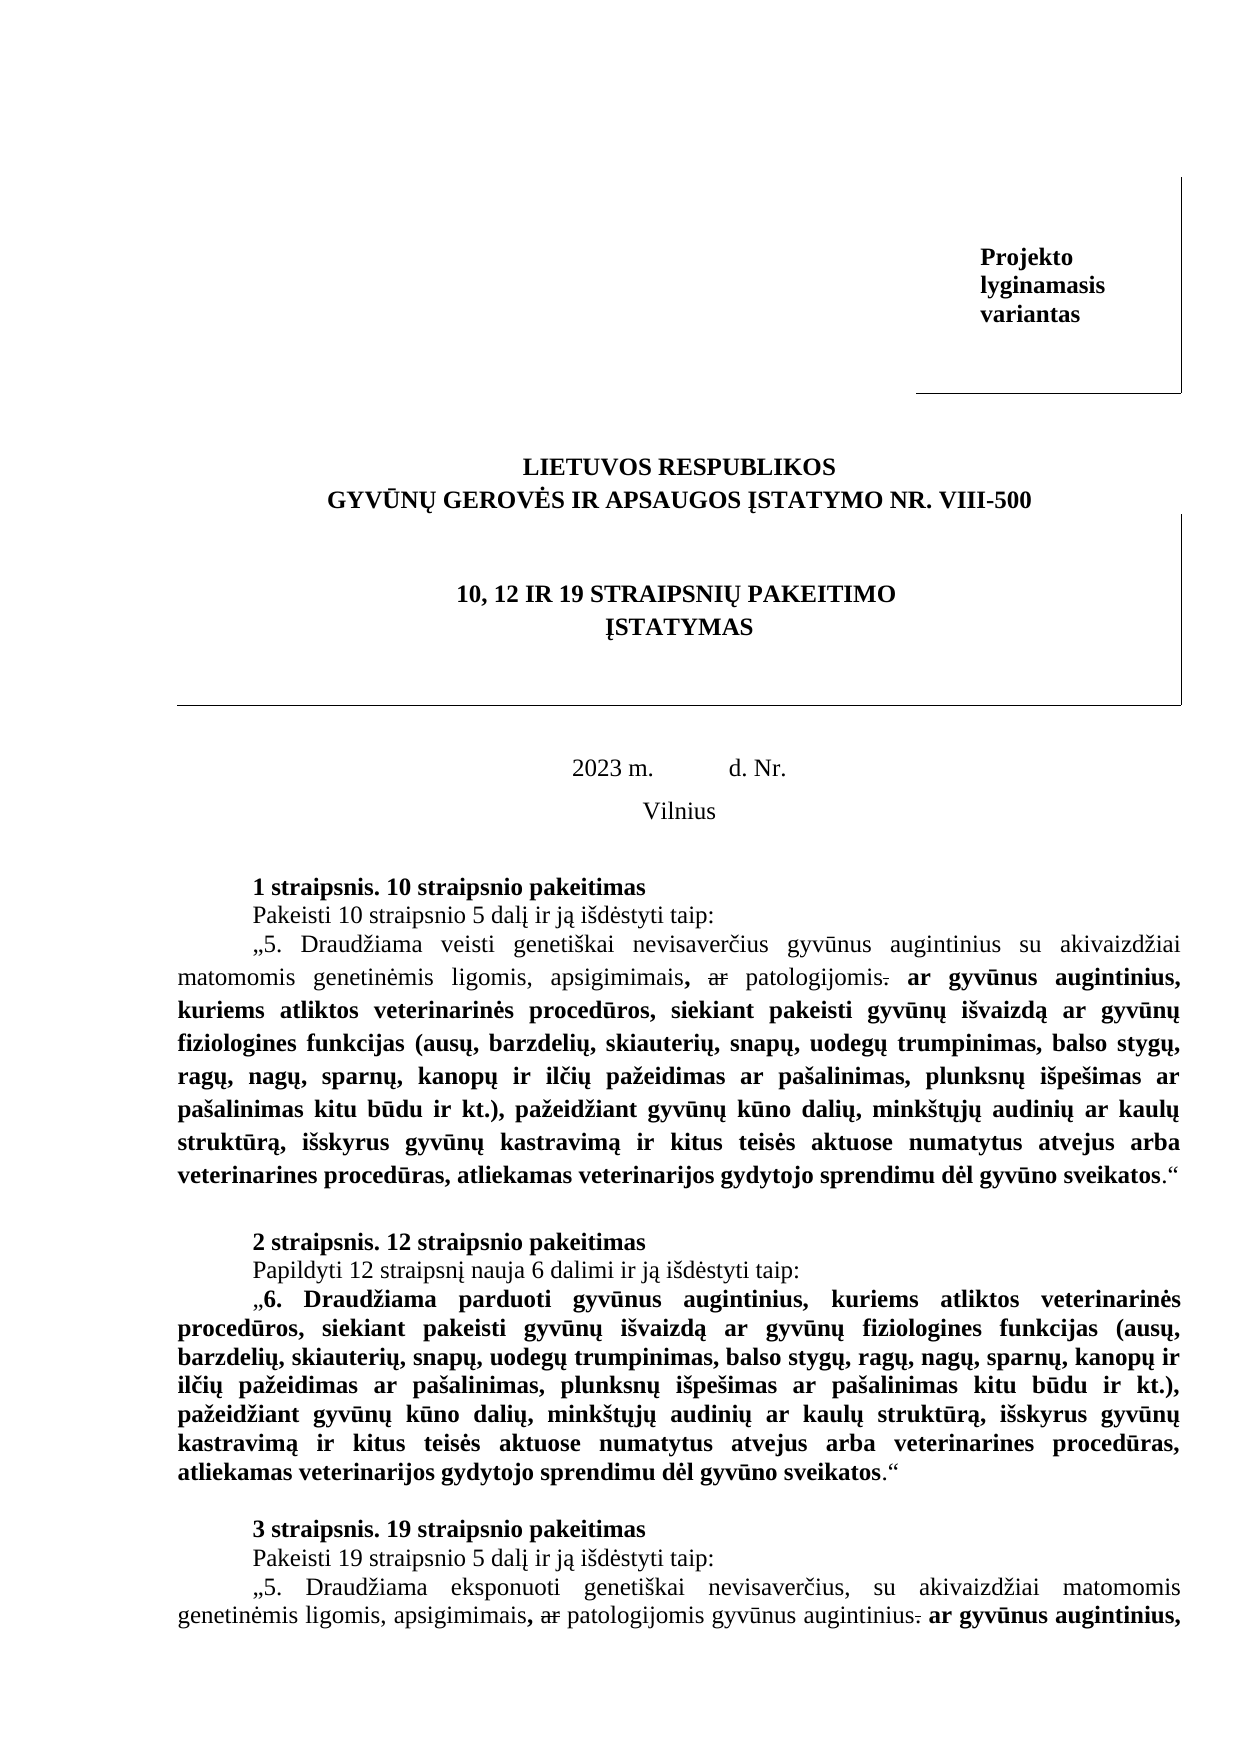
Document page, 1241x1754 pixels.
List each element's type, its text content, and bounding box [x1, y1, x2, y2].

text lyginamasis variantas [916, 271, 1181, 393]
text Pakeisti 19 straipsnio 5 dalį ir ją išdėstyti taip: [177, 1543, 1181, 1572]
text Pakeisti 10 straipsnio 5 dalį ir ją išdėstyti taip: [177, 901, 1181, 929]
text Vilnius [177, 796, 1181, 824]
text GYVŪNŲ GEROVĖS IR APSAUGOS ĮSTATYMO NR. VIII-500 [177, 486, 1181, 514]
text 2 straipsnis. 12 straipsnio pakeitimas [177, 1227, 1181, 1255]
text „6. Draudžiama parduoti gyvūnus augintinius, kuriems atliktos veterinarinės procedūros, siekiant pakeisti gyvūnų išvaizdą ar gyvūnų fiziologines funkcijas (ausų, barzdelių, skiauterių, snapų, uodegų trumpinimas, balso stygų, ragų, nagų, sparnų, kanopų ir ilčių pažeidimas ar pašalinimas, plunksnų išpešimas ar pašalinimas kitu būdu ir kt.), pažeidžiant gyvūnų kūno dalių, minkštųjų audinių ar kaulų struktūrą, išskyrus gyvūnų kastravimą ir kitus teisės aktuose numatytus atvejus arba veterinarines procedūras, atliekamas veterinarijos gydytojo sprendimu dėl gyvūno sveikatos.“ [177, 1284, 1181, 1485]
text 10, 12 IR 19 STRAIPSNIŲ PAKEITIMO [177, 514, 1181, 547]
text 1 straipsnis. 10 straipsnio pakeitimas [177, 872, 1181, 901]
text Papildyti 12 straipsnį nauja 6 dalimi ir ją išdėstyti taip: [177, 1255, 1181, 1284]
text ĮSTATYMAS [177, 547, 1181, 705]
text LIETUVOS RESPUBLIKOS [177, 452, 1181, 481]
text Projekto [916, 177, 1181, 271]
text 3 straipsnis. 19 straipsnio pakeitimas [177, 1514, 1181, 1543]
text „5. Draudžiama veisti genetiškai nevisaverčius gyvūnus augintinius su akivaizdžiai matomomis genetinėmis ligomis, apsigimimais, ar patologijomis. ar gyvūnus augintinius, kuriems atliktos veterinarinės procedūros, siekiant pakeisti gyvūnų išvaizdą ar gyvūnų fiziologines funkcijas (ausų, barzdelių, skiauterių, snapų, uodegų trumpinimas, balso stygų, ragų, nagų, sparnų, kanopų ir ilčių pažeidimas ar pašalinimas, plunksnų išpešimas ar pašalinimas kitu būdu ir kt.), pažeidžiant gyvūnų kūno dalių, minkštųjų audinių ar kaulų struktūrą, išskyrus gyvūnų kastravimą ir kitus teisės aktuose numatytus atvejus arba veterinarines procedūras, atliekamas veterinarijos gydytojo sprendimu dėl gyvūno sveikatos.“ [177, 929, 1181, 1189]
text 2023 m. d. Nr. [177, 753, 1181, 781]
text „5. Draudžiama eksponuoti genetiškai nevisaverčius, su akivaizdžiai matomomis genetinėmis ligomis, apsigimimais, ar patologijomis gyvūnus augintinius. ar gyvūnus augintinius, [177, 1572, 1181, 1629]
